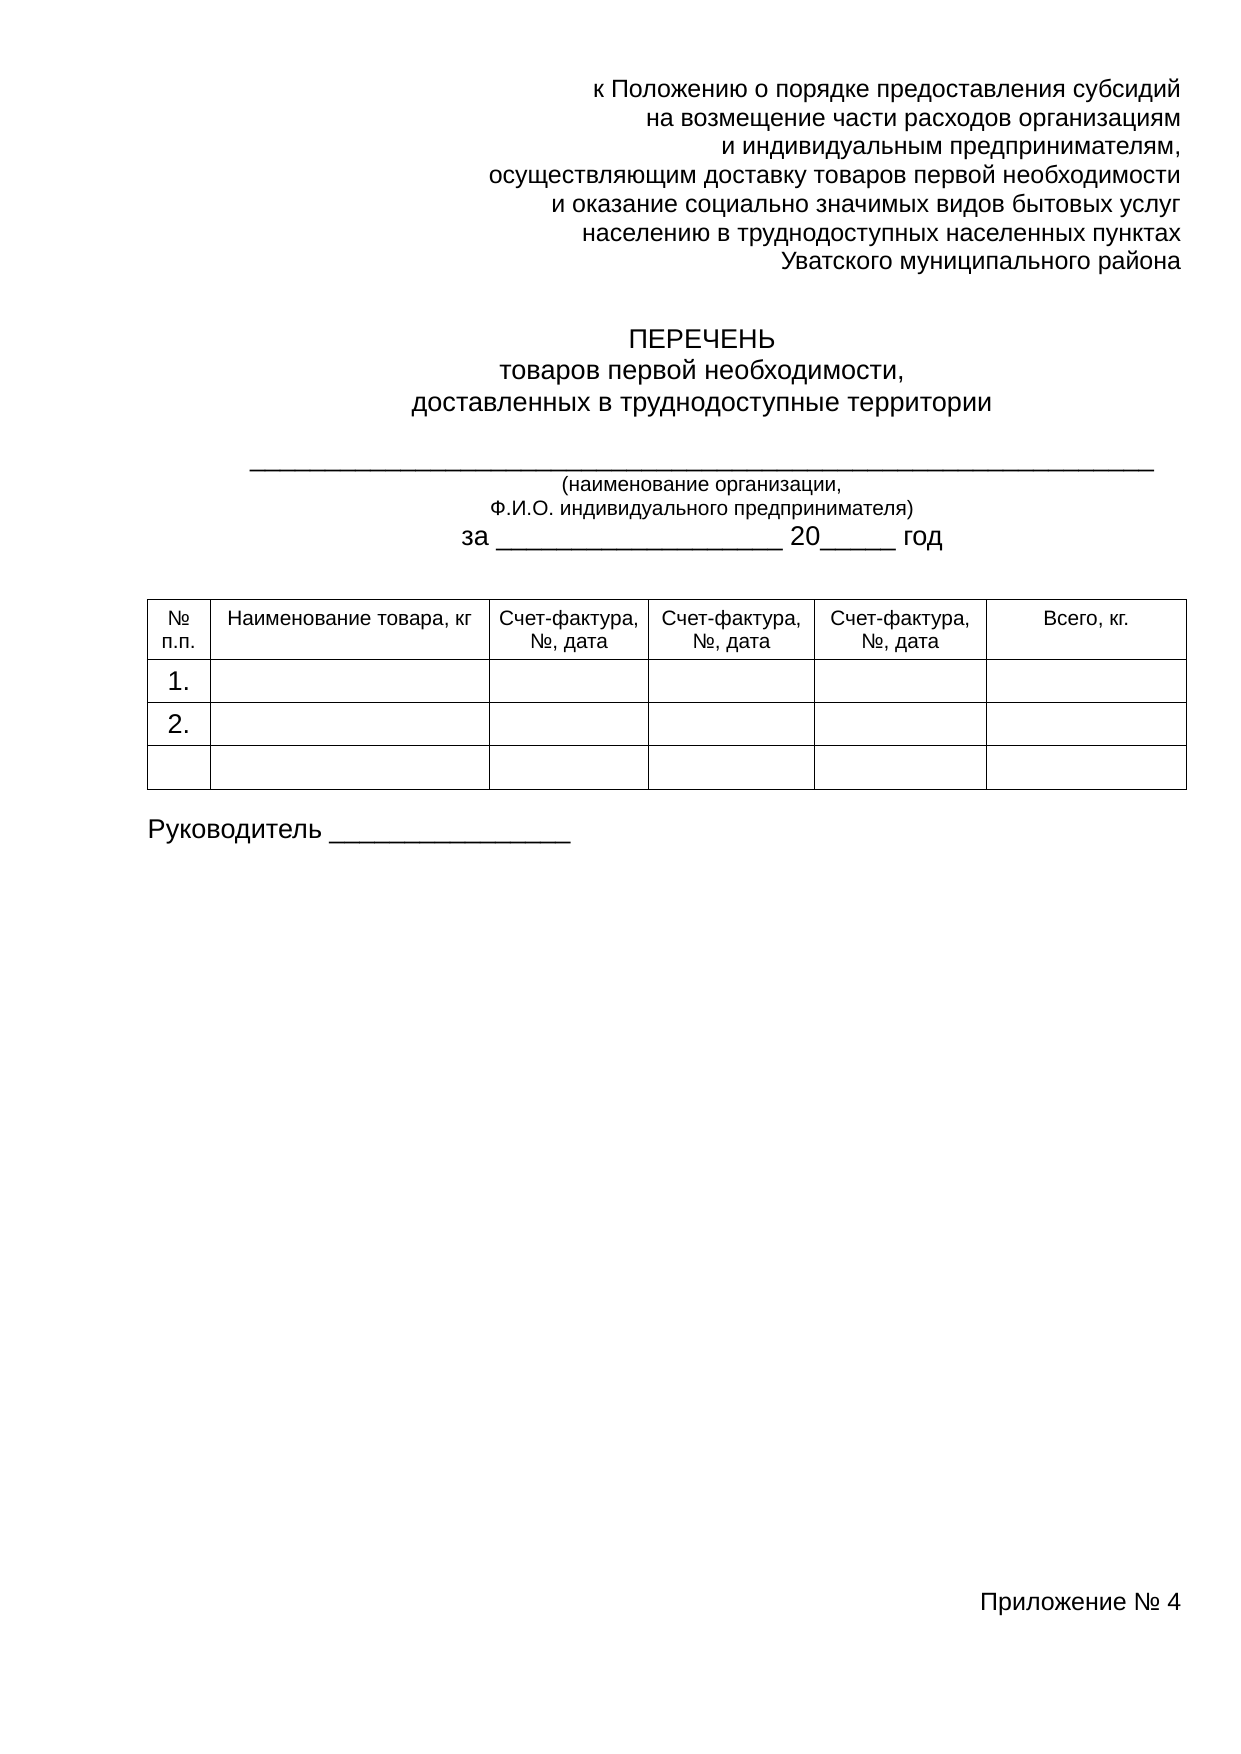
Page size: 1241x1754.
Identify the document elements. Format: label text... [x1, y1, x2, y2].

table_cell [490, 746, 648, 789]
table_header Счет-фактура, №, дата [649, 600, 814, 659]
text на возмещение части расходов организациям [147, 103, 1181, 131]
text населению в труднодоступных населенных пунктах [147, 218, 1181, 246]
table_header Наименование товара, кг [211, 600, 489, 659]
table_cell [815, 703, 986, 745]
table_cell [211, 746, 489, 789]
text и оказание социально значимых видов бытовых услуг [147, 189, 1181, 218]
table_cell [815, 746, 986, 789]
text Ф.И.О. индивидуального предпринимателя) [147, 496, 1181, 520]
text и индивидуальным предпринимателям, [147, 131, 1181, 160]
text Руководитель ________________ [147, 813, 1181, 844]
table_cell [148, 746, 210, 789]
table_header Всего, кг. [987, 600, 1186, 659]
table_header № п.п. [148, 600, 210, 659]
table_cell [987, 746, 1186, 789]
table_cell [490, 703, 648, 745]
table_header Счет-фактура, №, дата [490, 600, 648, 659]
table_cell [987, 703, 1186, 745]
table_cell 2. [148, 703, 210, 745]
table_cell [649, 703, 814, 745]
table_cell [211, 660, 489, 702]
table_cell [815, 660, 986, 702]
table_cell [649, 660, 814, 702]
text доставленных в труднодоступные территории [147, 386, 1181, 417]
text к Положению о порядке предоставления субсидий [147, 74, 1181, 103]
table_cell 1. [148, 660, 210, 702]
table_cell [211, 703, 489, 745]
table_cell [649, 746, 814, 789]
table_header Счет-фактура, №, дата [815, 600, 986, 659]
text осуществляющим доставку товаров первой необходимости [147, 160, 1181, 189]
table_cell [490, 660, 648, 702]
text ПЕРЕЧЕНЬ [147, 323, 1181, 354]
text ____________________________________________________________ [147, 441, 1181, 472]
text товаров первой необходимости, [147, 354, 1181, 386]
text Приложение № 4 [147, 1587, 1181, 1616]
text Уватского муниципального района [147, 246, 1181, 275]
text (наименование организации, [147, 472, 1181, 496]
table_cell [987, 660, 1186, 702]
text за ___________________ 20_____ год [147, 520, 1181, 551]
